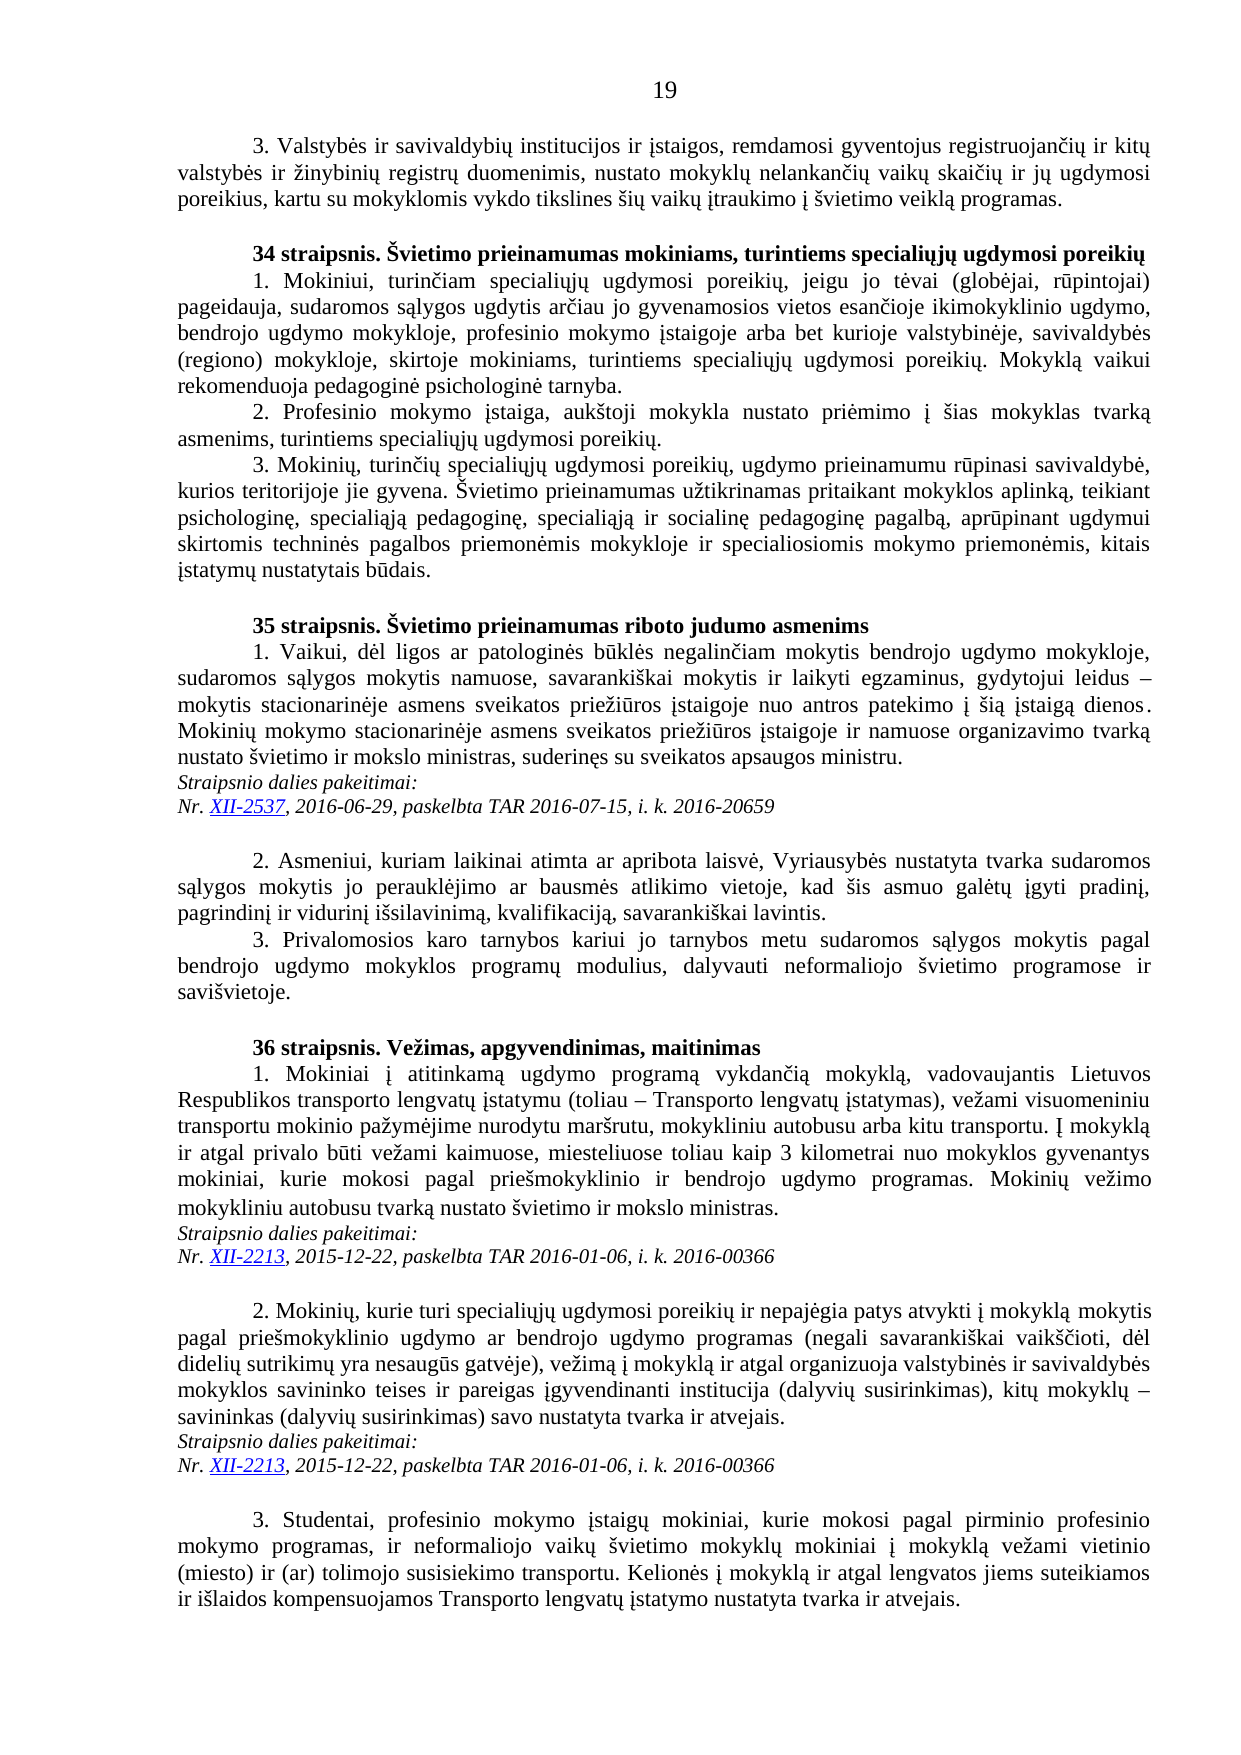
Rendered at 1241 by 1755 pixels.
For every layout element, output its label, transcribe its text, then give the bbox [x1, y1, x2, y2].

text 3. Mokinių, turinčių specialiųjų ugdymosi poreikių, ugdymo prieinamumu rūpinasi savivaldybė, kurios teritorijoje jie gyvena. Švietimo prieinamumas užtikrinamas pritaikant mokyklos aplinką, teikiant psichologinę, specialiąją pedagoginę, specialiąją ir socialinę pedagoginę pagalbą, aprūpinant ugdymui skirtomis techninės pagalbos priemonėmis mokykloje ir specialiosiomis mokymo priemonėmis, kitais įstatymų nustatytais būdais. [177, 451, 1152, 583]
text 1. Mokiniai į atitinkamą ugdymo programą vykdančią mokyklą, vadovaujantis Lietuvos Respublikos transporto lengvatų įstatymu (toliau – Transporto lengvatų įstatymas), vežami visuomeniniu transportu mokinio pažymėjime nurodytu maršrutu, mokykliniu autobusu arba kitu transportu. Į mokyklą ir atgal privalo būti vežami kaimuose, miesteliuose toliau kaip 3 kilometrai nuo mokyklos gyvenantys mokiniai, kurie mokosi pagal priešmokyklinio ir bendrojo ugdymo programas. Mokinių vežimo mokykliniu autobusu tvarką nustato švietimo ir mokslo ministras. [177, 1060, 1152, 1220]
text 2. Profesinio mokymo įstaiga, aukštoji mokykla nustato priėmimo į šias mokyklas tvarką asmenims, turintiems specialiųjų ugdymosi poreikių. [177, 398, 1152, 451]
text 35 straipsnis. Švietimo prieinamumas riboto judumo asmenims [177, 612, 1152, 638]
text Nr. XII-2537, 2016-06-29, paskelbta TAR 2016-07-15, i. k. 2016-20659 [177, 794, 1152, 818]
text 34 straipsnis. Švietimo prieinamumas mokiniams, turintiems specialiųjų ugdymosi poreikių [252, 240, 1152, 267]
text 2. Asmeniui, kuriam laikinai atimta ar apribota laisvė, Vyriausybės nustatyta tvarka sudaromos sąlygos mokytis jo perauklėjimo ar bausmės atlikimo vietoje, kad šis asmuo galėtų įgyti pradinį, pagrindinį ir vidurinį išsilavinimą, kvalifikaciją, savarankiškai lavintis. [177, 847, 1152, 926]
text 36 straipsnis. Vežimas, apgyvendinimas, maitinimas [177, 1033, 1152, 1060]
text Straipsnio dalies pakeitimai: [177, 1429, 1152, 1453]
text Nr. XII-2213, 2015-12-22, paskelbta TAR 2016-01-06, i. k. 2016-00366 [177, 1244, 1152, 1268]
text 3. Privalomosios karo tarnybos kariui jo tarnybos metu sudaromos sąlygos mokytis pagal bendrojo ugdymo mokyklos programų modulius, dalyvauti neformaliojo švietimo programose ir savišvietoje. [177, 926, 1152, 1005]
text Straipsnio dalies pakeitimai: [177, 770, 1152, 794]
text 3. Studentai, profesinio mokymo įstaigų mokiniai, kurie mokosi pagal pirminio profesinio mokymo programas, ir neformaliojo vaikų švietimo mokyklų mokiniai į mokyklą vežami vietinio (miesto) ir (ar) tolimojo susisiekimo transportu. Kelionės į mokyklą ir atgal lengvatos jiems suteikiamos ir išlaidos kompensuojamos Transporto lengvatų įstatymo nustatyta tvarka ir atvejais. [177, 1506, 1152, 1611]
text Nr. XII-2213, 2015-12-22, paskelbta TAR 2016-01-06, i. k. 2016-00366 [177, 1453, 1152, 1477]
text 1. Mokiniui, turinčiam specialiųjų ugdymosi poreikių, jeigu jo tėvai (globėjai, rūpintojai) pageidauja, sudaromos sąlygos ugdytis arčiau jo gyvenamosios vietos esančioje ikimokyklinio ugdymo, bendrojo ugdymo mokykloje, profesinio mokymo įstaigoje arba bet kurioje valstybinėje, savivaldybės (regiono) mokykloje, skirtoje mokiniams, turintiems specialiųjų ugdymosi poreikių. Mokyklą vaikui rekomenduoja pedagoginė psichologinė tarnyba. [177, 267, 1152, 398]
text Straipsnio dalies pakeitimai: [177, 1220, 1152, 1244]
text 1. Vaikui, dėl ligos ar patologinės būklės negalinčiam mokytis bendrojo ugdymo mokykloje, sudaromos sąlygos mokytis namuose, savarankiškai mokytis ir laikyti egzaminus, gydytojui leidus – mokytis stacionarinėje asmens sveikatos priežiūros įstaigoje nuo antros patekimo į šią įstaigą dienos. Mokinių mokymo stacionarinėje asmens sveikatos priežiūros įstaigoje ir namuose organizavimo tvarką nustato švietimo ir mokslo ministras, suderinęs su sveikatos apsaugos ministru. [177, 638, 1152, 770]
text 2. Mokinių, kurie turi specialiųjų ugdymosi poreikių ir nepajėgia patys atvykti į mokyklą mokytis pagal priešmokyklinio ugdymo ar bendrojo ugdymo programas (negali savarankiškai vaikščioti, dėl didelių sutrikimų yra nesaugūs gatvėje), vežimą į mokyklą ir atgal organizuoja valstybinės ir savivaldybės mokyklos savininko teises ir pareigas įgyvendinanti institucija (dalyvių susirinkimas), kitų mokyklų – savininkas (dalyvių susirinkimas) savo nustatyta tvarka ir atvejais. [177, 1297, 1152, 1429]
text 3. Valstybės ir savivaldybių institucijos ir įstaigos, remdamosi gyventojus registruojančių ir kitų valstybės ir žinybinių registrų duomenimis, nustato mokyklų nelankančių vaikų skaičių ir jų ugdymosi poreikius, kartu su mokyklomis vykdo tikslines šių vaikų įtraukimo į švietimo veiklą programas. [177, 132, 1152, 212]
